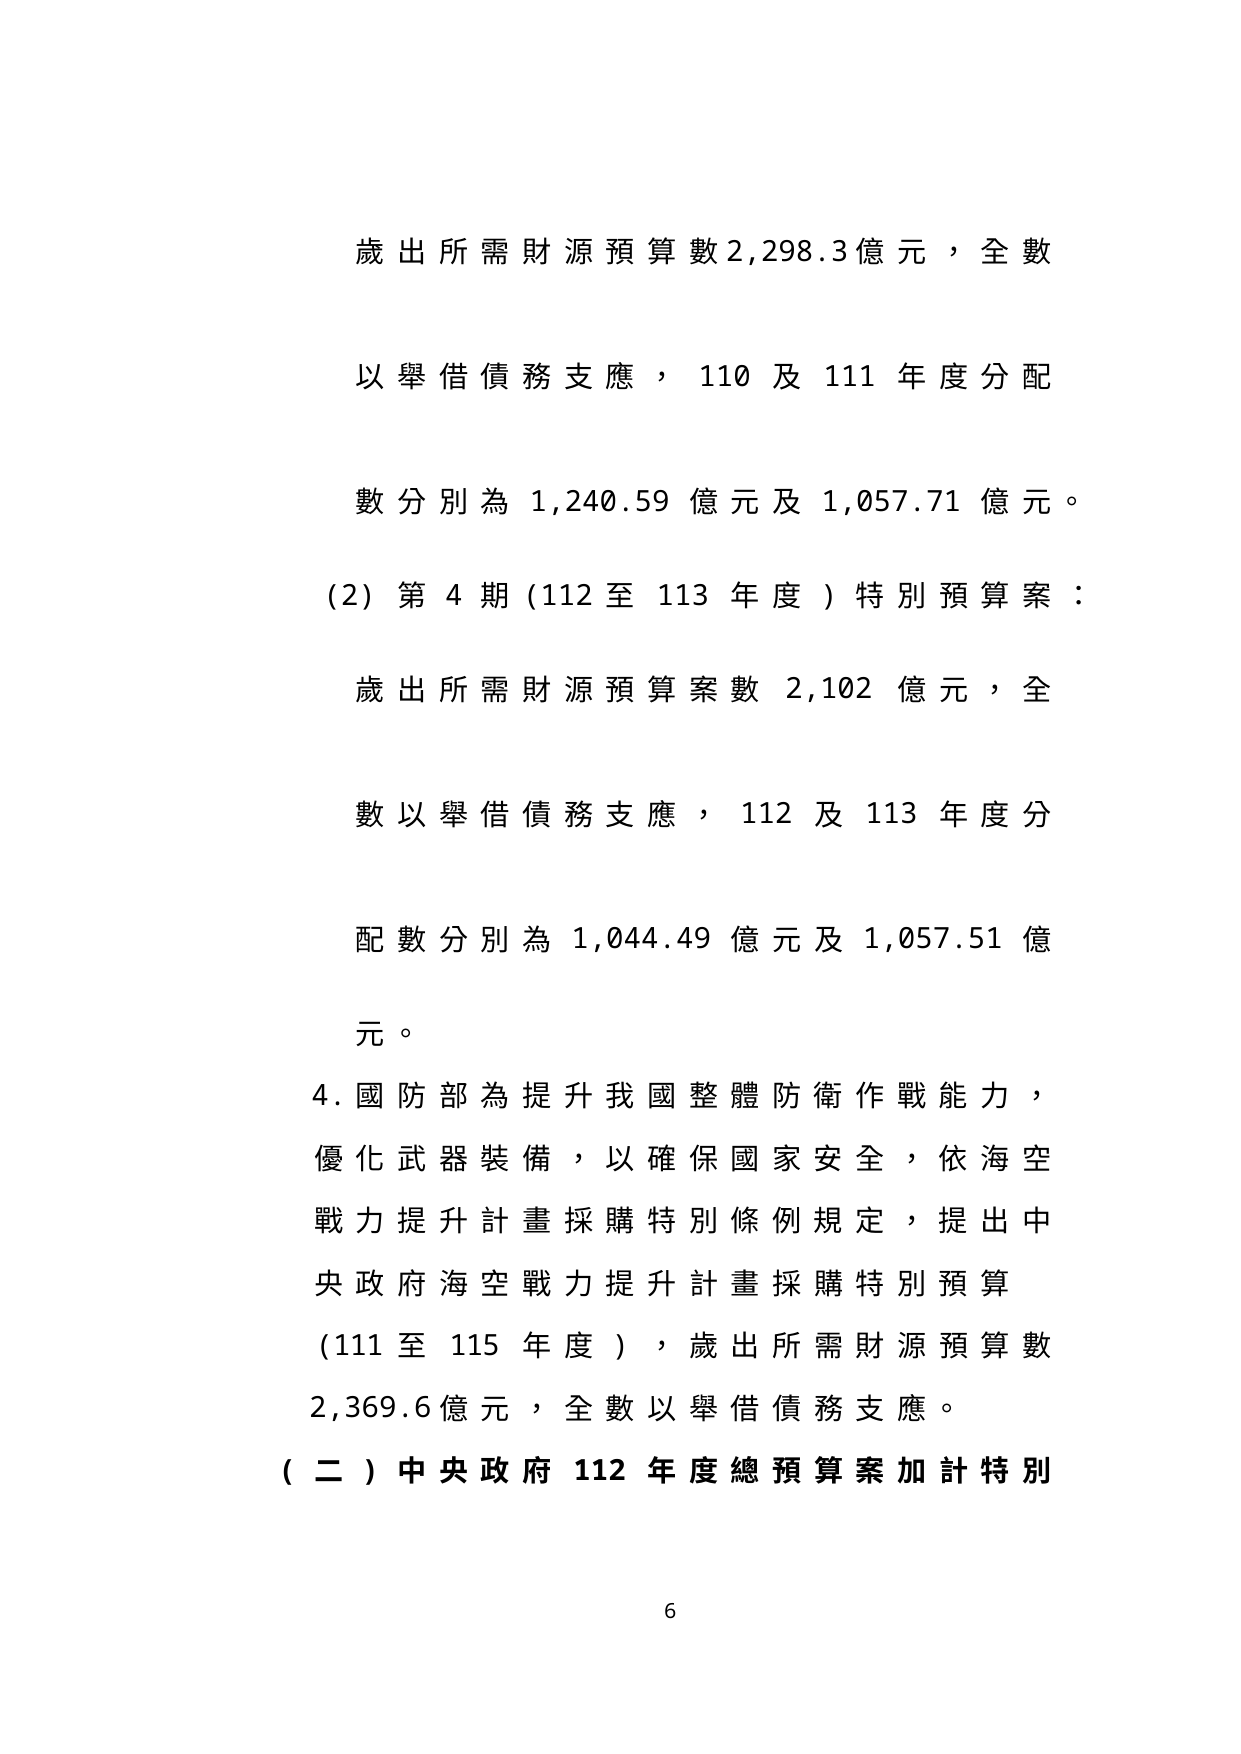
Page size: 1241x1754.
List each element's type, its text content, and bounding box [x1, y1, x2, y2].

text 4.國防部為提升我國整體防衛作戰能力，優化武器裝備，以確保國家安全，依海空戰力提升計畫採購特別條例規定，提出中央政府海空戰力提升計畫採購特別預算(111至115年度)，歲出所需財源預算數2,369.6億元，全數以舉借債務支應。 [271, 1052, 1058, 1427]
text (1)第3期(110至111年度)特別預算：歲出所需財源預算數2,298.3億元，全數以舉借債務支應，110及111年度分配數分別為1,240.59億元及1,057.71億元。 [301, 177, 1058, 552]
text (2)第4期(112至113年度)特別預算案：歲出所需財源預算案數2,102億元，全數以舉借債務支應，112及113年度分配數分別為1,044.49億元及1,057.51億元。 [301, 552, 1058, 1052]
text (二)中央政府112年度總預算案加計特別 [242, 1427, 1058, 1490]
